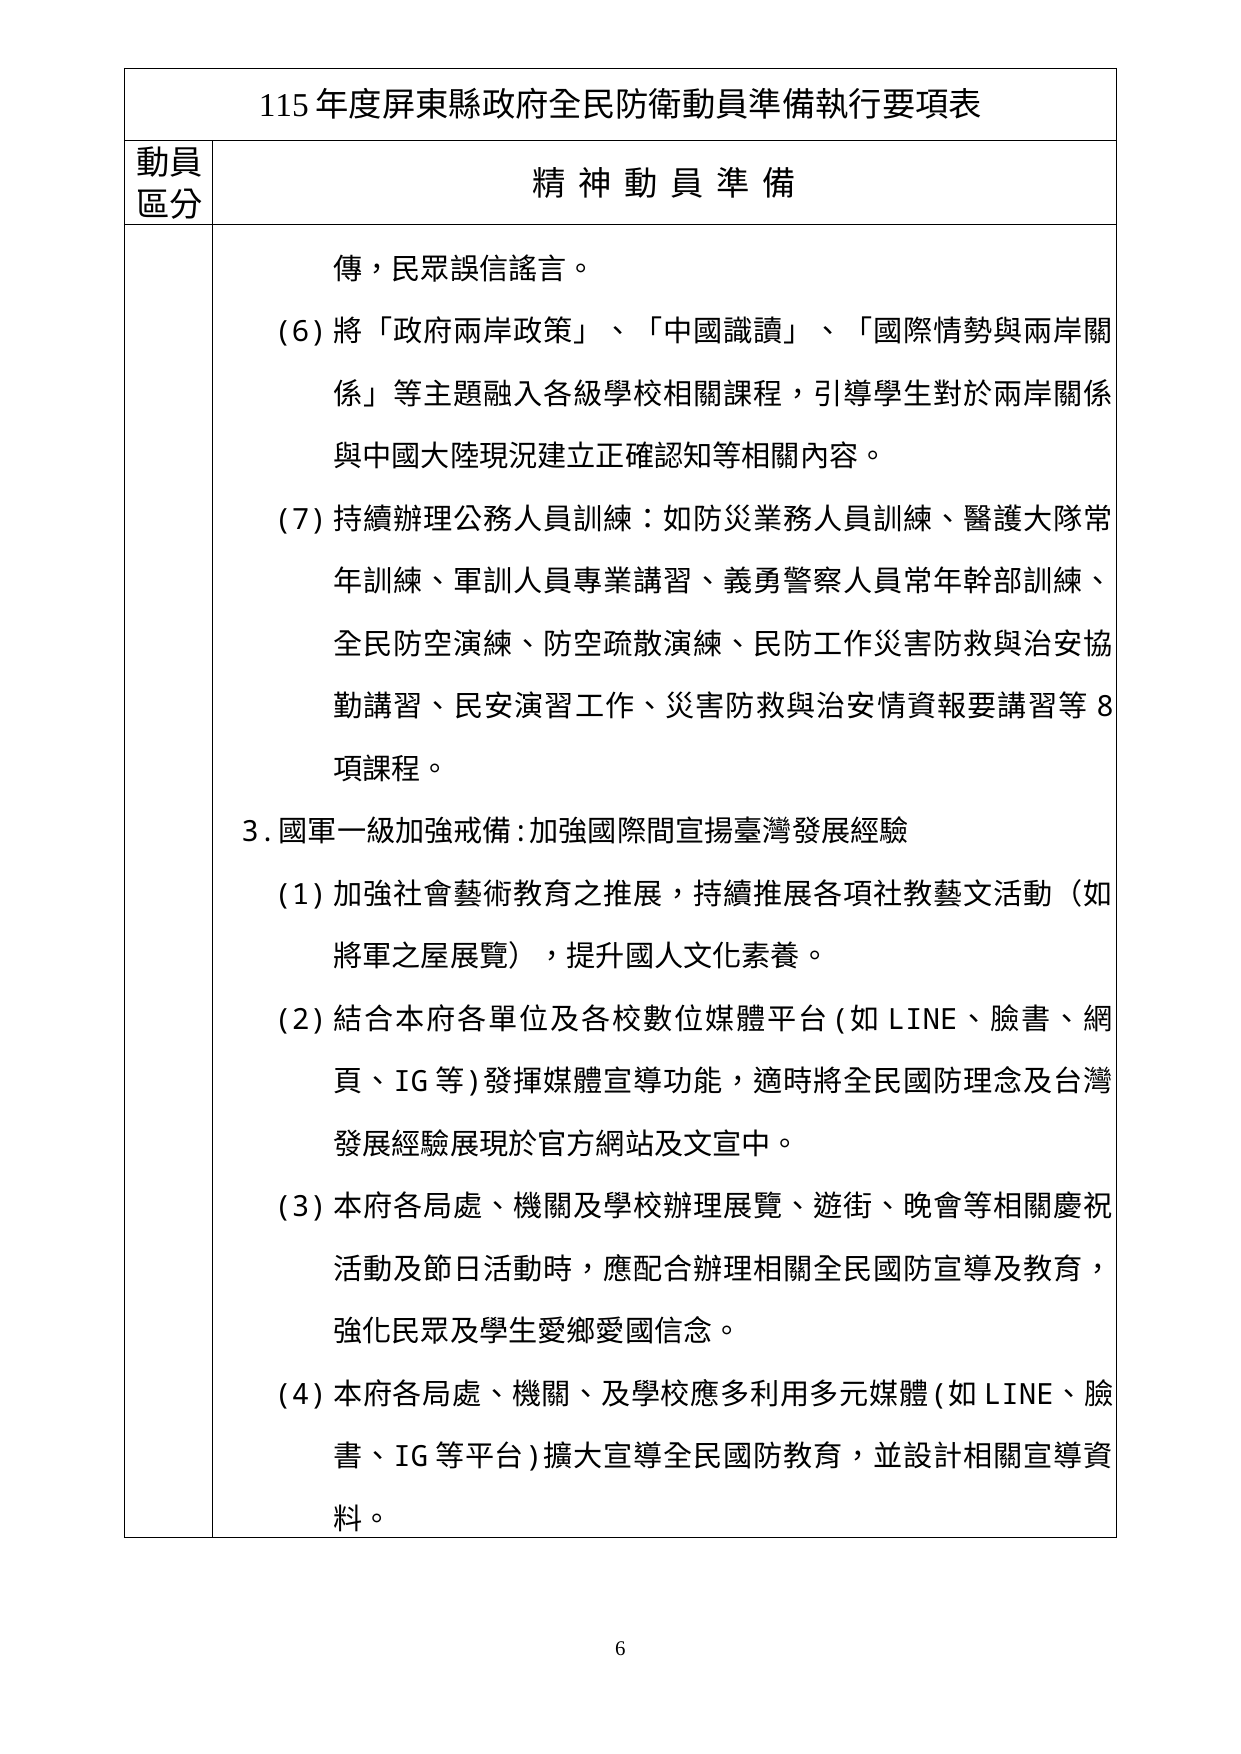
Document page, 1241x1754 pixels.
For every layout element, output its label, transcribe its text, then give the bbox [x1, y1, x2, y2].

table_cell 動員 區分 [125, 141, 212, 224]
table_cell [125, 225, 212, 1537]
table_cell 一、動員準備階段 持續推動全民國防教育與多元教學，加強增進師生國防知能及全民防衛意識，凝聚民心士氣。 培養師生錯假訊息辨識能力，運用多元媒體通路及網路資訊傳播宣導方式，有效的辨識資訊真偽，遏阻錯假訊息。 透過師生國際交流提升臺灣能見度，提升友我與認同能量。 二、動員實施階段 提升自我防衛決心與抗敵意識。 維持教育能量，穩定社會民心。 發揮教育軟實力，爭取國際認同支持。 三、加強本府及中央溝通合作，就灰色地帶與動員實施階段，預 擬因應作為，強化動員計畫可能發生狀況與實用性。 四、本府依年度城鎮韌性(全民防衛動員、防空)演習及災防教 育規劃，鼓勵參與各項演練，配合國軍二級、一級加強戒備時 期，驗證執行計畫有效性。 肆、執行 一、執行構想: 國家安全是一切建設的基礎，現代戰爭勝負並非完全 取決於武力交戰行為，中共持續對我國進行「認知作戰」、「文 化滲透」與統戰宣傳。因此，持續推動全民國防教育，增進全民 防衛意識、國防知能及建立民眾對錯(假)訊息辨識能力，結合演 習驗證，凝聚民心士氣，以深植每一位國民都是國家守護者的理 念，尤為重要。 二、執行作為: (一)動員準備階段 平時準備:落實各級學校全民國防教育，推展多元教學活動： 培養愛鄉愛國意識及災害防救知能：透過民主法治教育、人權教育、愛鄉愛土教育及災害應變制變教育，於相關課程領域中結合各種教學及寓教於樂活動，培養其愛鄉愛國意識，以及提升災害防救知能。 提升全民國防教育知能。 鼓勵參加教育部規劃「充實國民中小學教師全民國防概念及全民國防教育融入式教學知能」、「精進高級中等教育階段以上師資之本職學能」、國民中小學全民國防教育融入式教學教案甄選及高級中等教育階段師資營隊體驗等相關研習，使各教育階段之全民國防教育課程更加優質化。 依教育部規劃之全民國防教育等學程，積極推動全民國防教育；並鼓勵各高中參加全國高級中等學校儀隊決賽、創意愛國歌曲暨勵志歌曲競賽及實彈射擊體驗活動，以增進學生對國防事務之認知及參與。 透由學校公佈欄、網頁、臉書、LINE及YOUTUBE等傳播媒介，擴大宣傳活動資訊，並製作海報、摺頁及相關文宣品，強化整體宣傳效果。 為強化「校園安全暨災害防救通報處理中心」運作功能，於每學年辦理2次國中小校長行政會議中宣導填報注意事項，並協助各級學校構建校園災害管理機制，作為運作平台。 學校每年9月訂為防災教育月，配合國家防災日辦理全民防災演練，增進全民防災意識，以推動本縣校園災害管理工作，提升校園防災應變能力及減低災損。 依據屏東縣全民國防教育傑出貢獻獎勵要點，鼓勵各單位積極辦理「全民國防教育」，對積極辦理傑出貢獻人員給予獎勵。 配合國防部等精神動員準備機關辦理之全民國防教育活動（如有獎徵答活動），鼓勵師生積極參與，並每日推播教育部製作的全民國防教育宣導影片，以協助師生建立全民國防概念，強化國家安全意識及錯假訊息辨識能力。 持續將全民國防理念以融入式教學於各級學校學生，並鼓勵教師參加國中、小學全民國防知能研習，並請各級學校每年至少辦理一次教師增能研習及活動，以精進師資教學能力，提昇融入教學知能。 配合國軍營區開放、戰力展示及戰鬥營等活動，推廣全民國防教育，學期中，依國防部或各營區來文函轉學校參加，鼓勵學校師生參訪認識軍事基地舊址，實際瞭解國軍建軍備戰及維護國家安全的努力與成果，以凝聚師生對國防事務的參與及支持。 配合運用教育部全民國防教育融入式課程優良教案，推動國民中小學融入式教學政策，以協助師生建立全民國防概念，強化國家安全意識及錯假訊息辨識能力。 運用數位學習，鼓勵教師及行政人員至行政院公務員人力發展中心之「e等公務園」學習網路上「全民國防教育」課程，以提昇教育成效。 因應義務役役期調整，將國家兵役政策納入全民國防教育相關領域課程宣教，另全民國防授課人員持續搭配國防部「授課輔助教材」進行教學及宣導，以提升宣導量能，並運用影片及漫畫等多元管道宣導，以提升宣導成效等相關作為。 國軍二級加強戒備:強化媒體素養、錯假訊息辨識能力: 落實數位時代媒體素養教育白皮書及中程計畫內容：於各教育階段提供多樣學習管道及資源，讓學生及國人學習辨識假訊息、正確使用短影音及強化網路個資安全等正確觀念與使用行為。 請各校提供多樣學習管道及資源，讓國人及學生學習辨識假訊息、正確使用短影音及強化網路個資安全等正確觀念與使用行為。 請各校多利用「教育部全民國防教育影片」，宣導錯(假)訊息識別等作法，培養學校老師及學生對媒體及網路資訊識讀判別，強化媒體識讀能力，以具正確判斷能力。 請各校多利用教育部國民中小學全民國防教育補充教材，內容包含「國家與安全生活」、「機械與國防科技」及「防災救災與動員」等3 單元，亦加入「媒體素養」與「反恐」內容，以培養學生具備媒體素養及錯假訊息辨識能力。 強化民眾對媒體及網路資訊識讀能力，避免「假訊息」誤傳，民眾誤信謠言。 將「政府兩岸政策」、「中國識讀」、「國際情勢與兩岸關係」等主題融入各級學校相關課程，引導學生對於兩岸關係與中國大陸現況建立正確認知等相關內容。 持續辦理公務人員訓練：如防災業務人員訓練、醫護大隊常年訓練、軍訓人員專業講習、義勇警察人員常年幹部訓練、全民防空演練、防空疏散演練、民防工作災害防救與治安協勤講習、民安演習工作、災害防救與治安情資報要講習等8項課程。 國軍一級加強戒備:加強國際間宣揚臺灣發展經驗 加強社會藝術教育之推展，持續推展各項社教藝文活動（如將軍之屋展覽），提升國人文化素養。 結合本府各單位及各校數位媒體平台(如LINE、臉書、網頁、IG等)發揮媒體宣導功能，適時將全民國防理念及台灣發展經驗展現於官方網站及文宣中。 本府各局處、機關及學校辦理展覽、遊街、晚會等相關慶祝活動及節日活動時，應配合辦理相關全民國防宣導及教育，強化民眾及學生愛鄉愛國信念。 本府各局處、機關、及學校應多利用多元媒體(如LINE、臉書、IG等平台)擴大宣導全民國防教育，並設計相關宣導資料。 辦理全民國防教育各項宣導活動時，應適時邀請媒體採訪報導，或將執行實況與成果投稿報章雜誌等平面媒體，以擴大宣導成效。 提升災害應變韌性： 強化各級學校校園災害管理機制，請各校依據「災害防救法」及「高級中等以上學校防護團編組教育演習及服勤辦法」，辦理學校動員準備工作，並運用「校園安全暨災害防救通報處理中心」，強化各級學校校園災害管理機制，作為資訊統整及緊急應變平臺，藉以推動全國校園災害管理工作，以提升校園防災應變能力及減低災損。 加強學生協助勤務工作等服勤能力，透過全民國防教育課程與「學校青年服勤動員準備分類計畫」，加強學生協助勤務工作等服勤能力；並結合國家防災日與城鎮韌性演習辦理災害防救及避難疏散演練，以增進學生應變制變之基本知能。 配合參加災害防救暨全民防衛動員、城鎮韌性演習，將學校戰災狀況納入年度民安演習想定。 配合教育部所製作「全民防衛動員影片」、「學校青年服勤動員簡介單張」及「校園配合災防暨演習單張」等多元作法，請各校宣導學校動員平戰轉換事項，並納入全民國防教育課程及各項集會時機宣導。 (二) 國軍二級加強戒備: 持續透過各級學校全民國防教育加強國防及相關安全防護知能： 宣導當前敵情威脅，及可能發生狀況，強化全民心防，堅定學生愛鄉愛國情操，激發全民防衛動員意識，守護國家安全意志與決心，增強責任感和使命感。 持續培養師生錯誤假訊息辨識能力，並運用短影音造假及假消息偏頗案例，加強提高青少年數位媒體識讀能力。 加強師生防空警報辨別、定期舉辦防空避難疏散及其他各項災害防救演練、強化緊急聯絡機制，提升災害自救互救、團隊合作的能力，讓師生在面對突發事件或危機情況時，能快速做出正確反應，熟悉各項災害救助技能。 綜整各項應變及動員相關資訊，在關鍵時刻能迅速、準確的傳遞訊息: 透過教育部及高級中等以上學校設置「校園安全及災害防救通報處理中心」（簡稱「校安中心」）、官網、社群媒體、教育廣播電臺、社教館所、電子佈告欄等，辦理訊息傳播。 遇不實謠言或訊息，主動發布澄清，並確保相關通訊設備、網路平臺和系統具備適當的安全措施。 確保學生基本安全與人權: 校園師生可能因政治立場、社會氛圍發生爭執，為防範衝突事件，校園應加強安全管理。 呼籲校園師生保持理性與互相尊重，或設立協助管道，讓學生遇到衝突時可以求助，提供心理諮詢與保護措施。 4.國軍一級加強戒備 強化戰時及各類災害應變能量: 加強實施各種緊急情況應變演練、防空疏散避難及面臨災害時緊急聯絡方式，使師生熟悉緊急情況行動指導，確保師生具備應急反應能力和逃生技巧。 需預備遠距教學的設備和平臺，並製作線上教材，依據實際情況調整學校作息，必要時實施彈性上課，並與家長充分溝通，持續加強全民防衛動員之宣導，強化全民防衛意志。 學校定期檢視更新相關應處作為，使全民及各級學校瞭解戰災及各類災害應變措施，提升災害防衛韌性，保護國家安全，減輕戰時及災害之損傷。 持續運用國防部最新版全民國防手冊，宣導各種應變安全防護措施、維生應處，教導民眾敵我辨識，加強全民防衛動員及災害防救之應變能力。 持續加強民眾對錯假訊息的識讀能力： 透過學校教育及運用大眾傳播媒體，持續加強民眾對錯假訊息的識讀能力，理性思考與懷疑不明來路的消息，不要輕易轉發未經證實訊息，防範恐慌情緒蔓延。 學校可設立相關管道，讓師生隨時諮詢，亦可供師生在災難發生後進行聯繫和求助，以防範敵方資訊戰，確保民眾獲取正確消息，避免社會恐慌。 校園呼籲理性溝通互相尊重，鞏固民心士氣： 針對可能來自不同陣營的網路言論激化對立，或極端言論導致衝突，應呼籲學生冷靜與理性溝通並互相尊重。 減少不必要的對立與矛盾，不隨意指控或攻擊對方，避免因言論不同導致敵意升級。 (三) 動員實施階段 凝聚團結意識，激發抗敵決心： 配合中央聯合應變中心之開設與政府訊息發布，持續將各項應變及動員相關資訊，透過教育部相關媒體管道將即時訊息傳播，並利用學校社交媒體、簡訊通知相關方式，轉發政府最新公告，強化師生敵情意識，凝聚國家向心力，堅定愛國信念，團結一致，守護家園。 遇不實謠言或訊息，運用各種管道(例如官網、社群媒體、教育廣播電臺、社教館所、電子佈告欄)，主動發布澄清，適時發布正向報導，強化全民心防，激發全民防衛意志與決心。 學校:利用晨會或課堂說明最新政府訊息、災害情形與新聞真偽，強化學生媒體識讀、查證新聞來源，協力揭露、澄清或駁斥錯假訊息，避免錯假訊息擴散，導正社會視聽。 相關媒體臚列如下: A.電視台：民視、三立、TVBS、東森、台視、中視、華視、 年代、壹電視、觀昇有線、屏南有線…等。 B.電台：警廣高雄台、中廣高雄台、港都廣播電台、Hit FM 聯播網、大千廣播電台、南台灣之聲、民立電台、正聲 廣播電台、快樂聯播網…等。 C.平面媒體：聯合報、中國時報、自由時報、新新聞報、 台灣新生報、中華日報、台灣時報、民眾日報…等。 D.網路媒體：中央通訊社、風傳媒、新頭殼、Ettoday新聞 雲、NOWnews 今日新聞、壹蘋新聞網…等。 E.網路平台：本府官方網站、「i屏東~愛屏東」官方臉書、 Line官方帳號等。 維持教育能量，穩定社會民心： 必要時啟動重要資訊服務備援機制，維持系統正常運作。 即時掌握各級學校運作情形，維持學校教育正常進行，加強校內巡邏與安全監控，掌握突發校安事件並妥為應處，部分課程可能暫停或改為線上教學，確保學業不中斷，並向社會大眾提供正確資訊，擴大澄清管道及效果，消除社會疑懼。 學生如遇到衝突時可向學校求助，讓學生有安全的協助管道，期透過學校，可以降低衝突的嚴重性，確保學生的基本安全與人權。 積極聯繫友好勢力，爭取國際支持： 協助本國海外求學青年及外籍在臺學生，安置及返國事宜；同時給予學生必要關切，強化愛國意識。 爭取國際對我國支持，以安定民心。 校園發揮自助自救，協助避難收容相關動員工作：： 學校配合國軍及地方政府，開設避難處所支援緊急收容、安置、救護及物資發送等相關動員工作，以鞏固民心。 遇有天災、疫情、戰災等導致財產或人員受損事件，即通令學校加強校園安全維護工作，完成事故、災損危機處理與回報機制，並適時請求協助，協調資源進行清理、修復學校設施等相關事項，確保災後學校正常運作。 [213, 225, 1116, 1537]
table_header 115年度屏東縣政府全民防衛動員準備執行要項表 [125, 69, 1116, 140]
table_cell 精神動員準備 [213, 141, 1116, 224]
